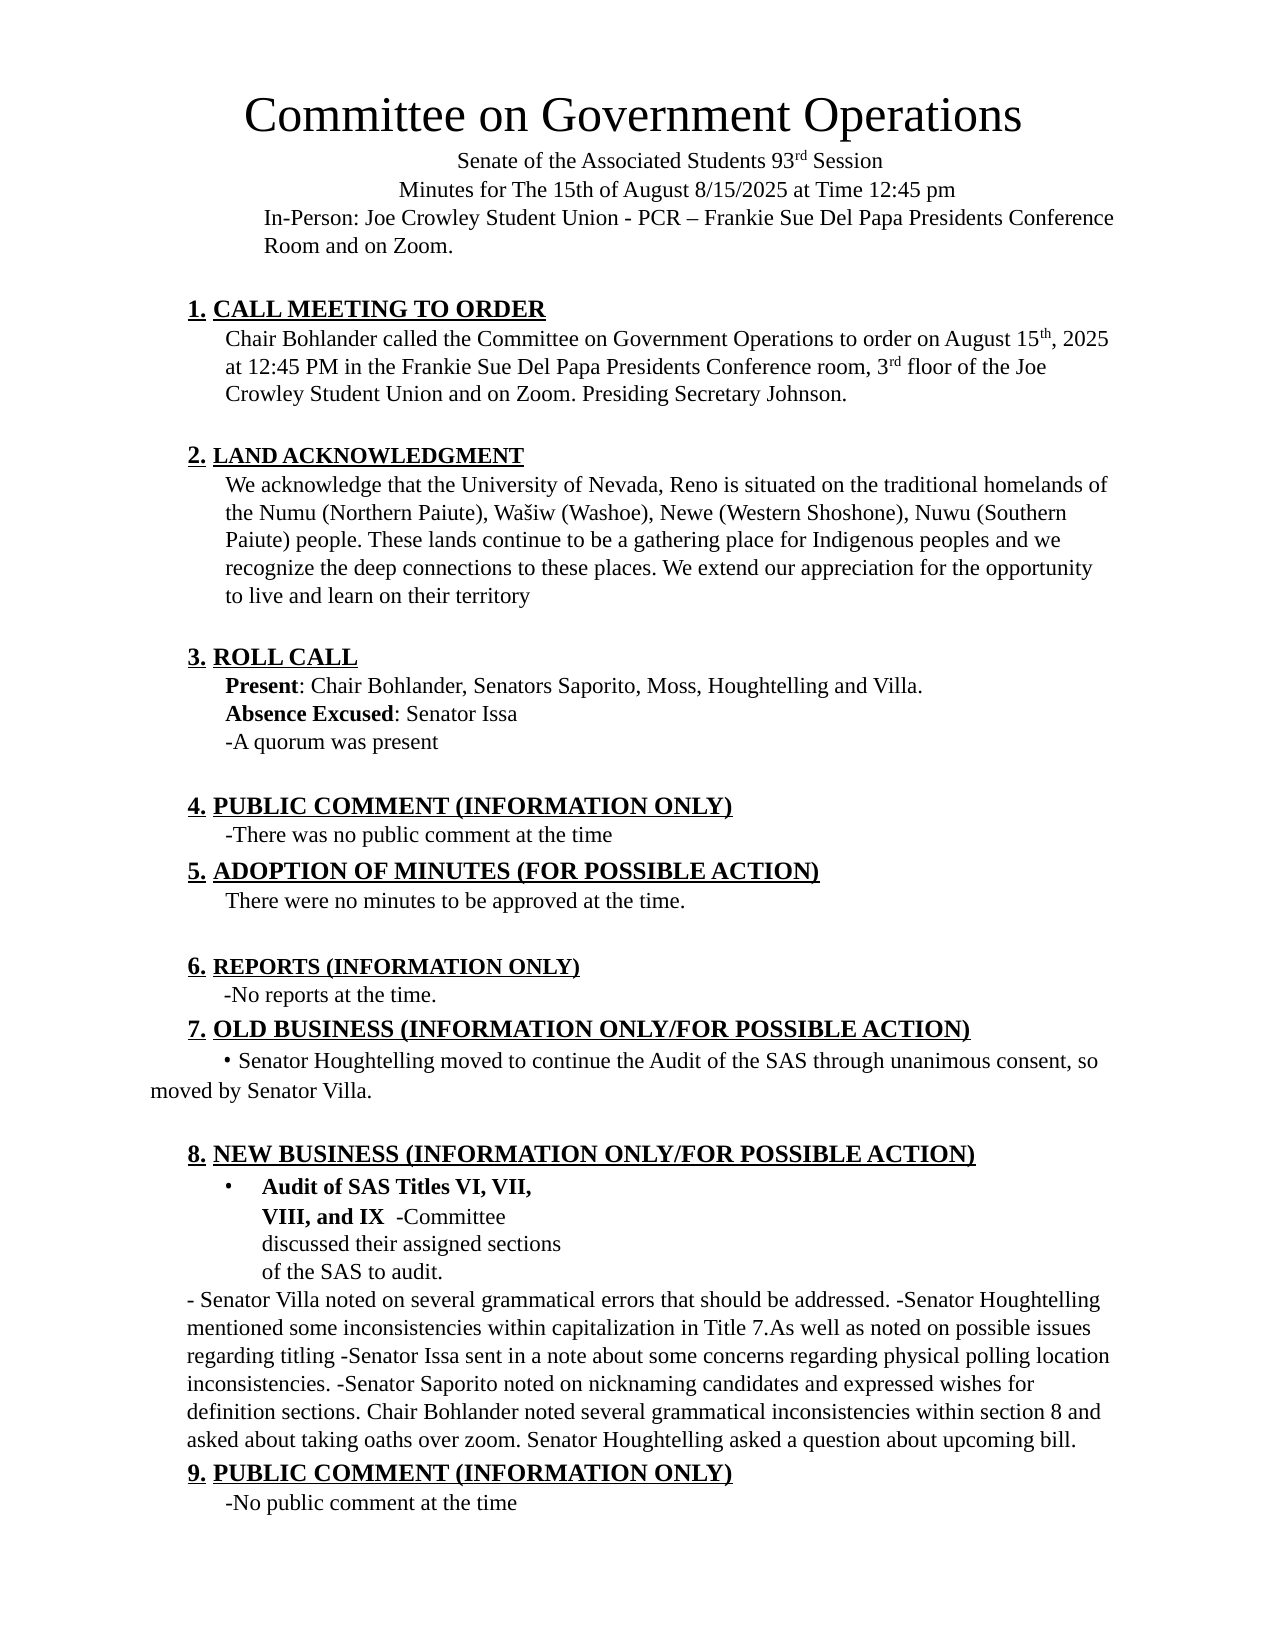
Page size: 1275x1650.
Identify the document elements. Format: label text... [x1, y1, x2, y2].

text 1. CALL MEETING TO ORDER [187, 294, 1117, 323]
text -There was no public comment at the time [225, 822, 1117, 848]
text -A quorum was present [225, 728, 1117, 754]
text • Senator Houghtelling moved to continue the Audit of the SAS through unanimous consent, so moved by Senator Villa. [150, 1044, 1117, 1103]
subtitle 9. PUBLIC COMMENT (INFORMATION ONLY) [187, 1458, 1117, 1487]
text -No reports at the time. [224, 982, 1117, 1008]
text -No public comment at the time [225, 1489, 1117, 1515]
text Present: Chair Bohlander, Senators Saporito, Moss, Houghtelling and Villa. [225, 672, 1117, 699]
subtitle 8. NEW BUSINESS (INFORMATION ONLY/FOR POSSIBLE ACTION) [187, 1139, 1117, 1168]
text In-Person: Joe Crowley Student Union - PCR – Frankie Sue Del Papa Presidents Conference Room and on Zoom. [264, 204, 1117, 258]
text 5. ADOPTION OF MINUTES (FOR POSSIBLE ACTION) [187, 856, 1117, 885]
text Senate of the Associated Students 93rd Session [234, 147, 1117, 173]
subtitle 6. REPORTS (INFORMATION ONLY) [187, 951, 1117, 979]
text Absence Excused: Senator Issa [225, 700, 1117, 727]
text We acknowledge that the University of Nevada, Reno is situated on the traditional homelands of the Numu (Northern Paiute), Wašiw (Washoe), Newe (Western Shoshone), Nuwu (Southern Paiute) people. These lands continue to be a gathering place for Indigenous peoples and we recognize the deep connections to these places. We extend our appreciation for the opportunity to live and learn on their territory [225, 471, 1109, 608]
text - Senator Villa noted on several grammatical errors that should be addressed. -Senator Houghtelling mentioned some inconsistencies within capitalization in Title 7.As well as noted on possible issues regarding titling -Senator Issa sent in a note about some concerns regarding physical polling location inconsistencies. -Senator Saporito noted on nicknaming candidates and expressed wishes for definition sections. Chair Bohlander noted several grammatical inconsistencies within section 8 and asked about taking oaths over zoom. Senator Houghtelling asked a question about upcoming bill. [187, 1286, 1117, 1453]
subtitle 4. PUBLIC COMMENT (INFORMATION ONLY) [187, 791, 1117, 819]
text Committee on Government Operations [155, 85, 1117, 143]
text There were no minutes to be approved at the time. [225, 887, 1117, 913]
text Minutes for The 15th of August 8/15/2025 at Time 12:45 pm [399, 176, 1117, 203]
text • Audit of SAS Titles VI, VII, VIII, and IX -Committee discussed their assigned sections of the SAS to audit. [224, 1170, 574, 1284]
text 3. ROLL CALL [187, 642, 1117, 670]
text Chair Bohlander called the Committee on Government Operations to order on August 15th, 2025 at 12:45 PM in the Frankie Sue Del Papa Presidents Conference room, 3rd floor of the Joe Crowley Student Union and on Zoom. Presiding Secretary Johnson. [225, 325, 1117, 407]
subtitle 2. LAND ACKNOWLEDGMENT [187, 440, 1117, 469]
text 7. OLD BUSINESS (INFORMATION ONLY/FOR POSSIBLE ACTION) [187, 1013, 1117, 1042]
